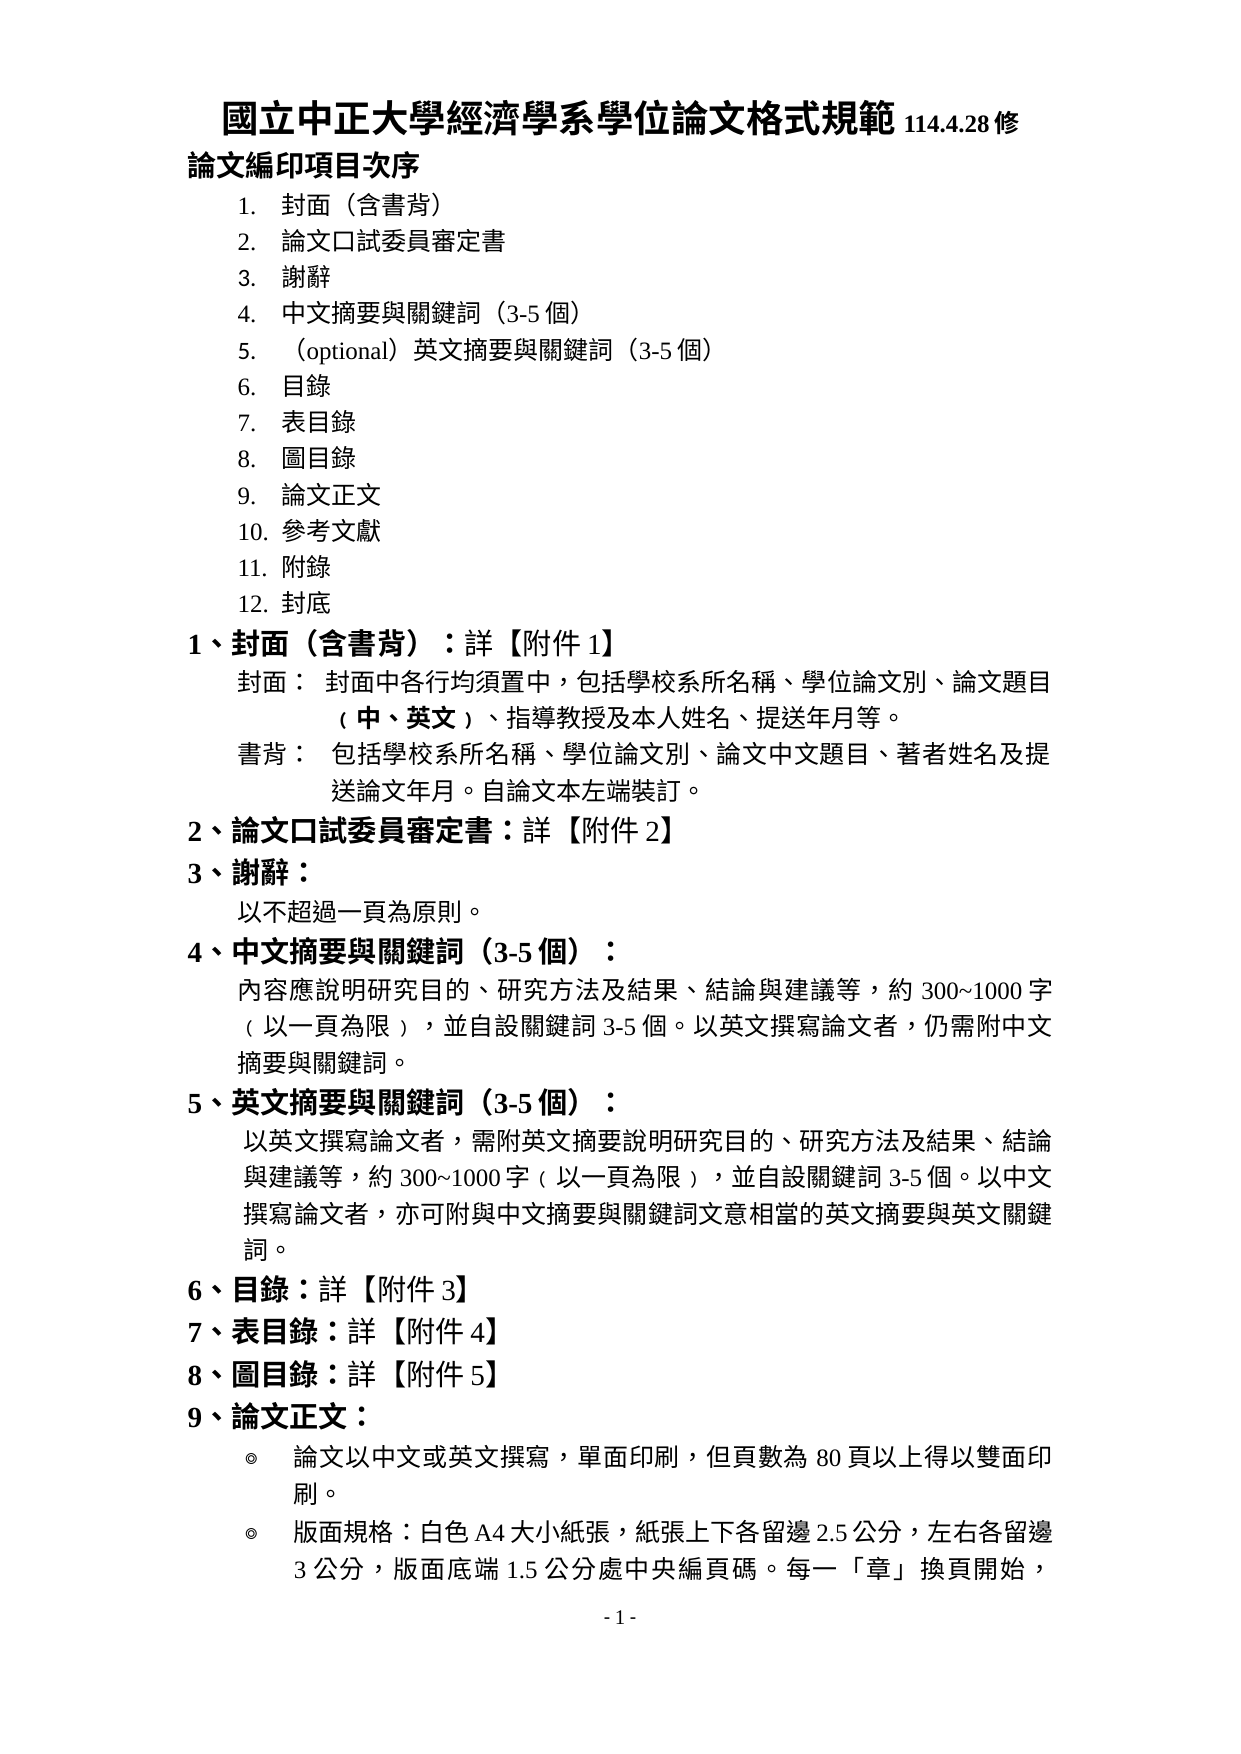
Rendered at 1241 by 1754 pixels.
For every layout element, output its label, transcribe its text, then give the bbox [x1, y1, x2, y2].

list 中文摘要與關鍵詞（3-5個） [237, 294, 1053, 330]
list 封面（含書背） [237, 185, 1053, 221]
text 7、表目錄：詳【附件4】 [187, 1309, 1053, 1351]
text 2、論文口試委員審定書：詳【附件2】 [187, 807, 1053, 850]
list （optional）英文摘要與關鍵詞（3-5個） [237, 330, 1053, 366]
list 論文正文 [237, 475, 1053, 511]
list 表目錄 [237, 403, 1053, 439]
list 封底 [237, 584, 1053, 620]
text 封面： 封面中各行均須置中，包括學校系所名稱、學位論文別、論文題目﹙中、英文﹚、指導教授及本人姓名、提送年月等。 [237, 662, 1053, 735]
text 9、論文正文： [187, 1393, 1053, 1436]
list 論文以中文或英文撰寫，單面印刷，但頁數為80頁以上得以雙面印刷。 [243, 1436, 1053, 1511]
list 目錄 [237, 366, 1053, 403]
text 5、英文摘要與關鍵詞（3-5個）： [187, 1079, 1053, 1122]
list 圖目錄 [237, 439, 1053, 475]
list 附錄 [237, 548, 1053, 584]
list 論文口試委員審定書 [237, 221, 1053, 258]
text 1、封面（含書背）：詳【附件1】 [187, 620, 1053, 662]
list 版面規格：白色A4大小紙張，紙張上下各留邊2.5公分，左右各留邊3公分，版面底端1.5公分處中央編頁碼。每一「章」換頁開始， [243, 1511, 1053, 1586]
list 謝辭 [237, 258, 1053, 294]
text 內容應說明研究目的、研究方法及結果、結論與建議等，約300~1000字﹙以一頁為限﹚，並自設關鍵詞3-5個。以英文撰寫論文者，仍需附中文摘要與關鍵詞。 [237, 971, 1053, 1079]
list 參考文獻 [237, 511, 1053, 548]
text 以英文撰寫論文者，需附英文摘要說明研究目的、研究方法及結果、結論與建議等，約300~1000字﹙以一頁為限﹚，並自設關鍵詞3-5個。以中文撰寫論文者，亦可附與中文摘要與關鍵詞文意相當的英文摘要與英文關鍵詞。 [243, 1122, 1053, 1267]
text 4、中文摘要與關鍵詞（3-5個）： [187, 928, 1053, 971]
text 8、圖目錄：詳【附件5】 [187, 1351, 1053, 1393]
text 3、謝辭： [187, 850, 1053, 892]
text 論文編印項目次序 [187, 143, 1053, 185]
text 國立中正大學經濟學系學位論文格式規範114.4.28修 [187, 89, 1053, 143]
text 書背： 包括學校系所名稱、學位論文別、論文中文題目、著者姓名及提送論文年月。自論文本左端裝訂。 [237, 735, 1053, 807]
text 6、目錄：詳【附件3】 [187, 1267, 1053, 1309]
text 以不超過一頁為原則。 [187, 892, 1053, 928]
